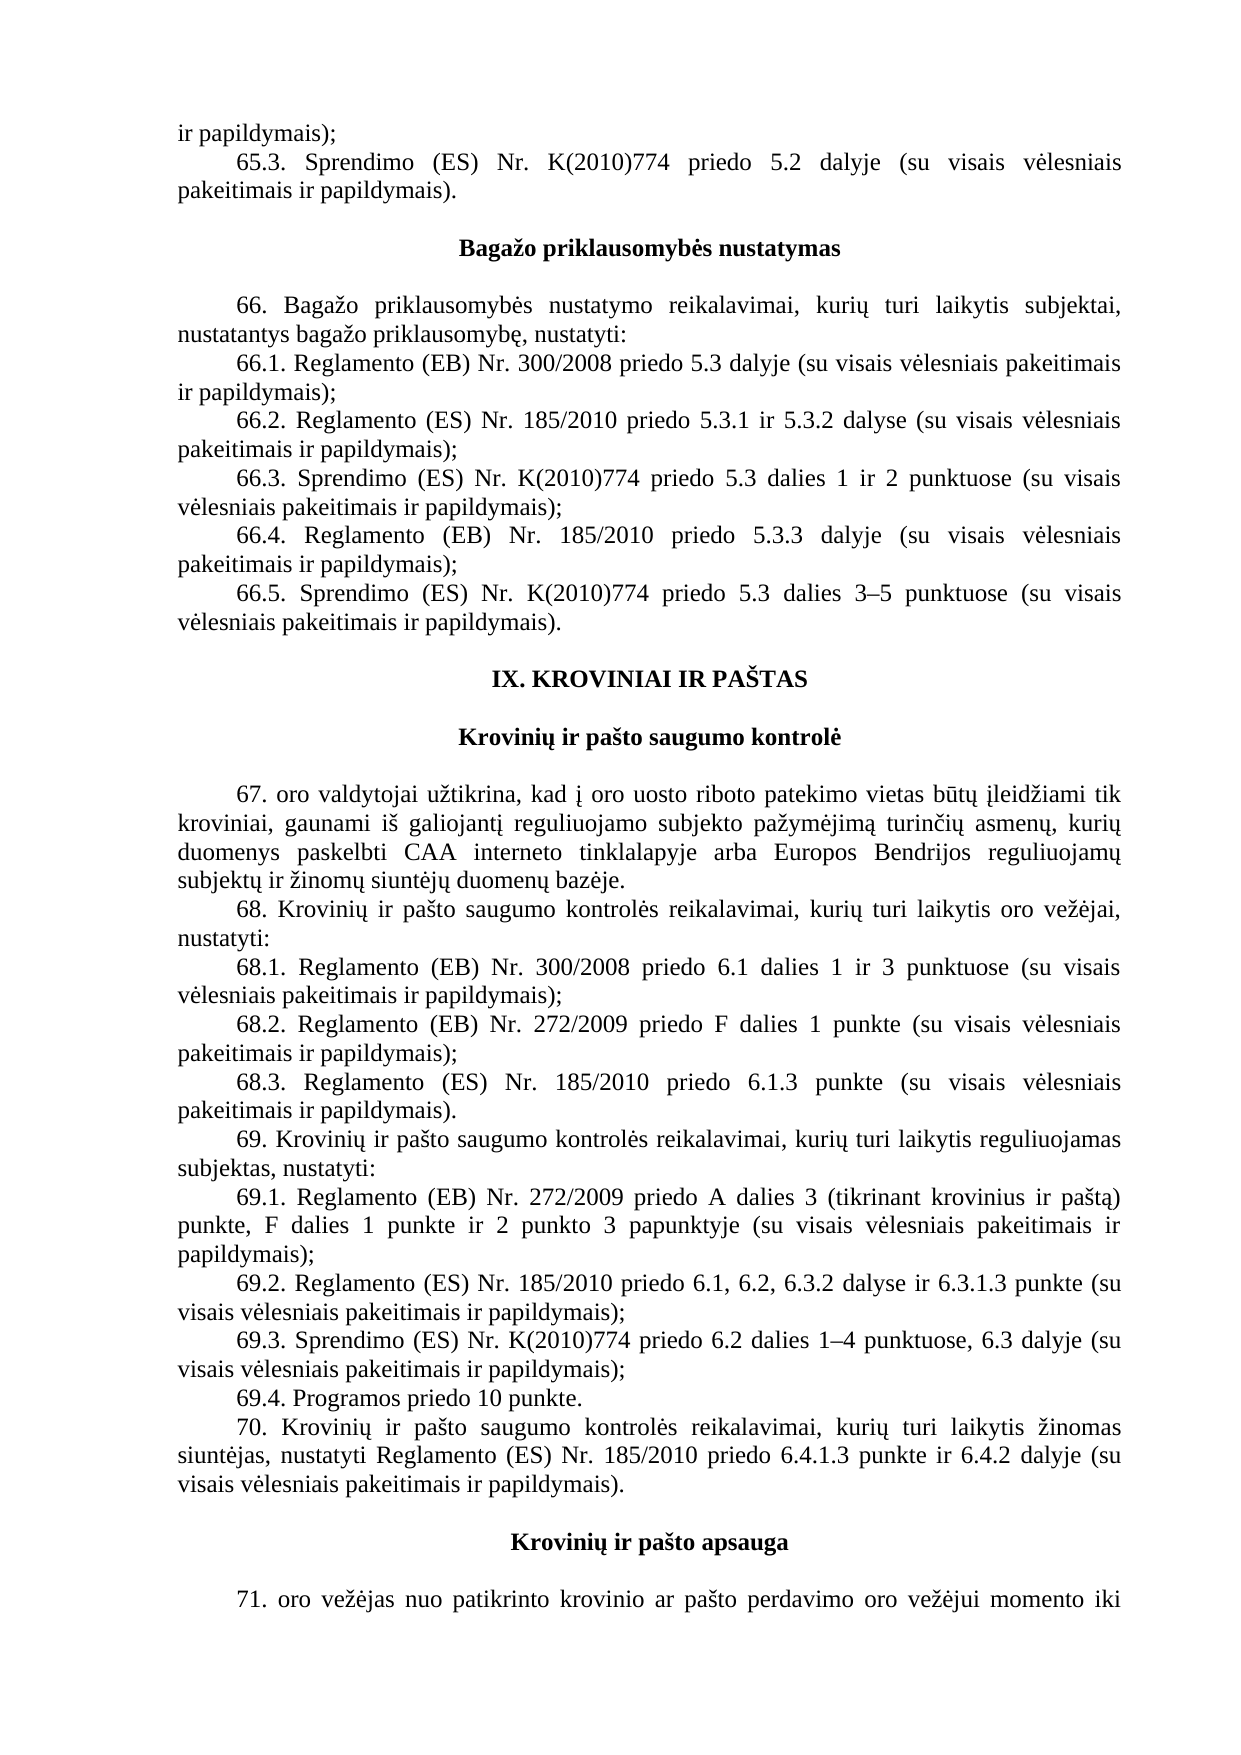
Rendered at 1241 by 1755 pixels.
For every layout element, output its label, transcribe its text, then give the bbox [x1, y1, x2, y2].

text 71. oro vežėjas nuo patikrinto krovinio ar pašto perdavimo oro vežėjui momento iki [177, 1584, 1122, 1613]
text 66.3. Sprendimo (ES) Nr. K(2010)774 priedo 5.3 dalies 1 ir 2 punktuose (su visais vėlesniais pakeitimais ir papildymais); [177, 463, 1122, 521]
text 69.4. Programos priedo 10 punkte. [177, 1383, 1122, 1412]
text 66.4. Reglamento (EB) Nr. 185/2010 priedo 5.3.3 dalyje (su visais vėlesniais pakeitimais ir papildymais); [177, 521, 1122, 578]
text ir papildymais); [177, 118, 1122, 147]
text 65.3. Sprendimo (ES) Nr. K(2010)774 priedo 5.2 dalyje (su visais vėlesniais pakeitimais ir papildymais). [177, 147, 1122, 204]
text 66.5. Sprendimo (ES) Nr. K(2010)774 priedo 5.3 dalies 3–5 punktuose (su visais vėlesniais pakeitimais ir papildymais). [177, 578, 1122, 636]
text 69. Krovinių ir pašto saugumo kontrolės reikalavimai, kurių turi laikytis reguliuojamas subjektas, nustatyti: [177, 1124, 1122, 1182]
text IX. KROVINIAI IR PAŠTAS [177, 664, 1122, 693]
text 66.1. Reglamento (EB) Nr. 300/2008 priedo 5.3 dalyje (su visais vėlesniais pakeitimais ir papildymais); [177, 348, 1122, 406]
text 70. Krovinių ir pašto saugumo kontrolės reikalavimai, kurių turi laikytis žinomas siuntėjas, nustatyti Reglamento (ES) Nr. 185/2010 priedo 6.4.1.3 punkte ir 6.4.2 dalyje (su visais vėlesniais pakeitimais ir papildymais). [177, 1412, 1122, 1498]
text 68.2. Reglamento (EB) Nr. 272/2009 priedo F dalies 1 punkte (su visais vėlesniais pakeitimais ir papildymais); [177, 1009, 1122, 1067]
text 68.1. Reglamento (EB) Nr. 300/2008 priedo 6.1 dalies 1 ir 3 punktuose (su visais vėlesniais pakeitimais ir papildymais); [177, 952, 1122, 1009]
text 66. Bagažo priklausomybės nustatymo reikalavimai, kurių turi laikytis subjektai, nustatantys bagažo priklausomybę, nustatyti: [177, 291, 1122, 348]
text 69.2. Reglamento (ES) Nr. 185/2010 priedo 6.1, 6.2, 6.3.2 dalyse ir 6.3.1.3 punkte (su visais vėlesniais pakeitimais ir papildymais); [177, 1268, 1122, 1326]
text 69.3. Sprendimo (ES) Nr. K(2010)774 priedo 6.2 dalies 1–4 punktuose, 6.3 dalyje (su visais vėlesniais pakeitimais ir papildymais); [177, 1326, 1122, 1383]
text 66.2. Reglamento (ES) Nr. 185/2010 priedo 5.3.1 ir 5.3.2 dalyse (su visais vėlesniais pakeitimais ir papildymais); [177, 406, 1122, 463]
text 69.1. Reglamento (EB) Nr. 272/2009 priedo A dalies 3 (tikrinant krovinius ir paštą) punkte, F dalies 1 punkte ir 2 punkto 3 papunktyje (su visais vėlesniais pakeitimais ir papildymais); [177, 1182, 1122, 1268]
text 67. oro valdytojai užtikrina, kad į oro uosto riboto patekimo vietas būtų įleidžiami tik kroviniai, gaunami iš galiojantį reguliuojamo subjekto pažymėjimą turinčių asmenų, kurių duomenys paskelbti CAA interneto tinklalapyje arba Europos Bendrijos reguliuojamų subjektų ir žinomų siuntėjų duomenų bazėje. [177, 779, 1122, 894]
text Krovinių ir pašto saugumo kontrolė [177, 722, 1122, 751]
text 68.3. Reglamento (ES) Nr. 185/2010 priedo 6.1.3 punkte (su visais vėlesniais pakeitimais ir papildymais). [177, 1067, 1122, 1124]
text 68. Krovinių ir pašto saugumo kontrolės reikalavimai, kurių turi laikytis oro vežėjai, nustatyti: [177, 894, 1122, 952]
text Krovinių ir pašto apsauga [177, 1527, 1122, 1556]
text Bagažo priklausomybės nustatymas [177, 233, 1122, 262]
